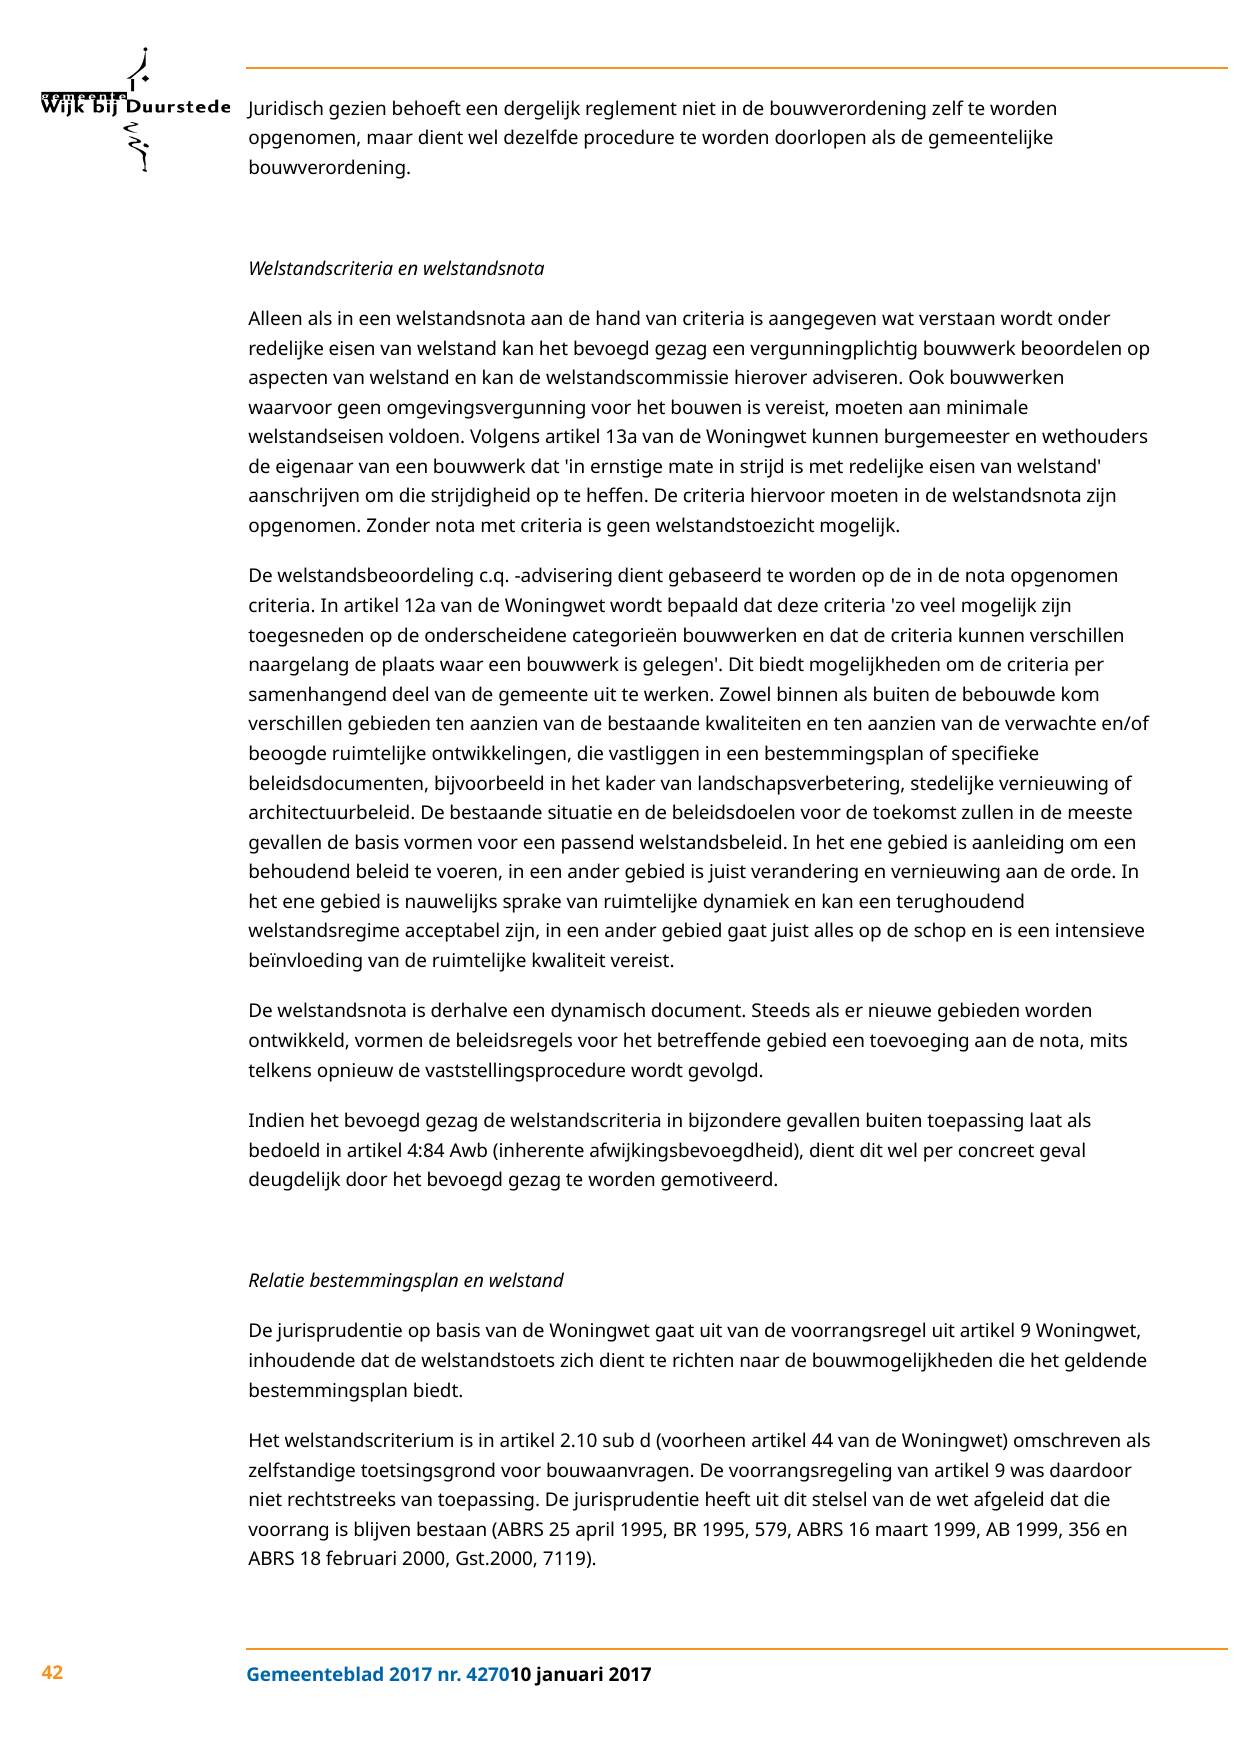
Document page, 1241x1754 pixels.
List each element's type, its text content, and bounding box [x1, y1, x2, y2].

text Relatie bestemmingsplan en welstand [248, 1267, 1152, 1293]
picture [41, 47, 231, 172]
text Het welstandscriterium is in artikel 2.10 sub d (voorheen artikel 44 van de Woningwet) omschreven als zelfstandige toetsingsgrond voor bouwaanvragen. De voorrangsregeling van artikel 9 was daardoor niet rechtstreeks van toepassing. De jurisprudentie heeft uit dit stelsel van de wet afgeleid dat die voorrang is blijven bestaan (ABRS 25 april 1995, BR 1995, 579, ABRS 16 maart 1999, AB 1999, 356 en ABRS 18 februari 2000, Gst.2000, 7119). [248, 1427, 1152, 1571]
text De welstandsbeoordeling c.q. -advisering dient gebaseerd te worden op de in de nota opgenomen criteria. In artikel 12a van de Woningwet wordt bepaald dat deze criteria 'zo veel mogelijk zijn toegesneden op de onderscheidene categorieën bouwwerken en dat de criteria kunnen verschillen naargelang de plaats waar een bouwwerk is gelegen'. Dit biedt mogelijkheden om de criteria per samenhangend deel van de gemeente uit te werken. Zowel binnen als buiten de bebouwde kom verschillen gebieden ten aanzien van de bestaande kwaliteiten en ten aanzien van de verwachte en/of beoogde ruimtelijke ontwikkelingen, die vastliggen in een bestemmingsplan of specifieke beleidsdocumenten, bijvoorbeeld in het kader van landschapsverbetering, stedelijke vernieuwing of architectuurbeleid. De bestaande situatie en de beleidsdoelen voor de toekomst zullen in de meeste gevallen de basis vormen voor een passend welstandsbeleid. In het ene gebied is aanleiding om een behoudend beleid te voeren, in een ander gebied is juist verandering en vernieuwing aan de orde. In het ene gebied is nauwelijks sprake van ruimtelijke dynamiek en kan een terughoudend welstandsregime acceptabel zijn, in een ander gebied gaat juist alles op de schop en is een intensieve beïnvloeding van de ruimtelijke kwaliteit vereist. [248, 563, 1152, 973]
text De welstandsnota is derhalve een dynamisch document. Steeds als er nieuwe gebieden worden ontwikkeld, vormen de beleidsregels voor het betreffende gebied een toevoeging aan de nota, mits telkens opnieuw de vaststellingsprocedure wordt gevolgd. [248, 998, 1152, 1083]
text Juridisch gezien behoeft een dergelijk reglement niet in de bouwverordening zelf te worden opgenomen, maar dient wel dezelfde procedure te worden doorlopen als de gemeentelijke bouwverordening. [248, 95, 1152, 180]
text De jurisprudentie op basis van de Woningwet gaat uit van de voorrangsregel uit artikel 9 Woningwet, inhoudende dat de welstandstoets zich dient te richten naar de bouwmogelijkheden die het geldende bestemmingsplan biedt. [248, 1318, 1152, 1403]
text Indien het bevoegd gezag de welstandscriteria in bijzondere gevallen buiten toepassing laat als bedoeld in artikel 4:84 Awb (inherente afwijkingsbevoegdheid), dient dit wel per concreet geval deugdelijk door het bevoegd gezag te worden gemotiveerd. [248, 1107, 1152, 1192]
text Welstandscriteria en welstandsnota [248, 255, 1152, 281]
text Alleen als in een welstandsnota aan de hand van criteria is aangegeven wat verstaan wordt onder redelijke eisen van welstand kan het bevoegd gezag een vergunningplichtig bouwwerk beoordelen op aspecten van welstand en kan de welstandscommissie hierover adviseren. Ook bouwwerken waarvoor geen omgevingsvergunning voor het bouwen is vereist, moeten aan minimale welstandseisen voldoen. Volgens artikel 13a van de Woningwet kunnen burgemeester en wethouders de eigenaar van een bouwwerk dat 'in ernstige mate in strijd is met redelijke eisen van welstand' aanschrijven om die strijdigheid op te heffen. De criteria hiervoor moeten in de welstandsnota zijn opgenomen. Zonder nota met criteria is geen welstandstoezicht mogelijk. [248, 305, 1152, 538]
